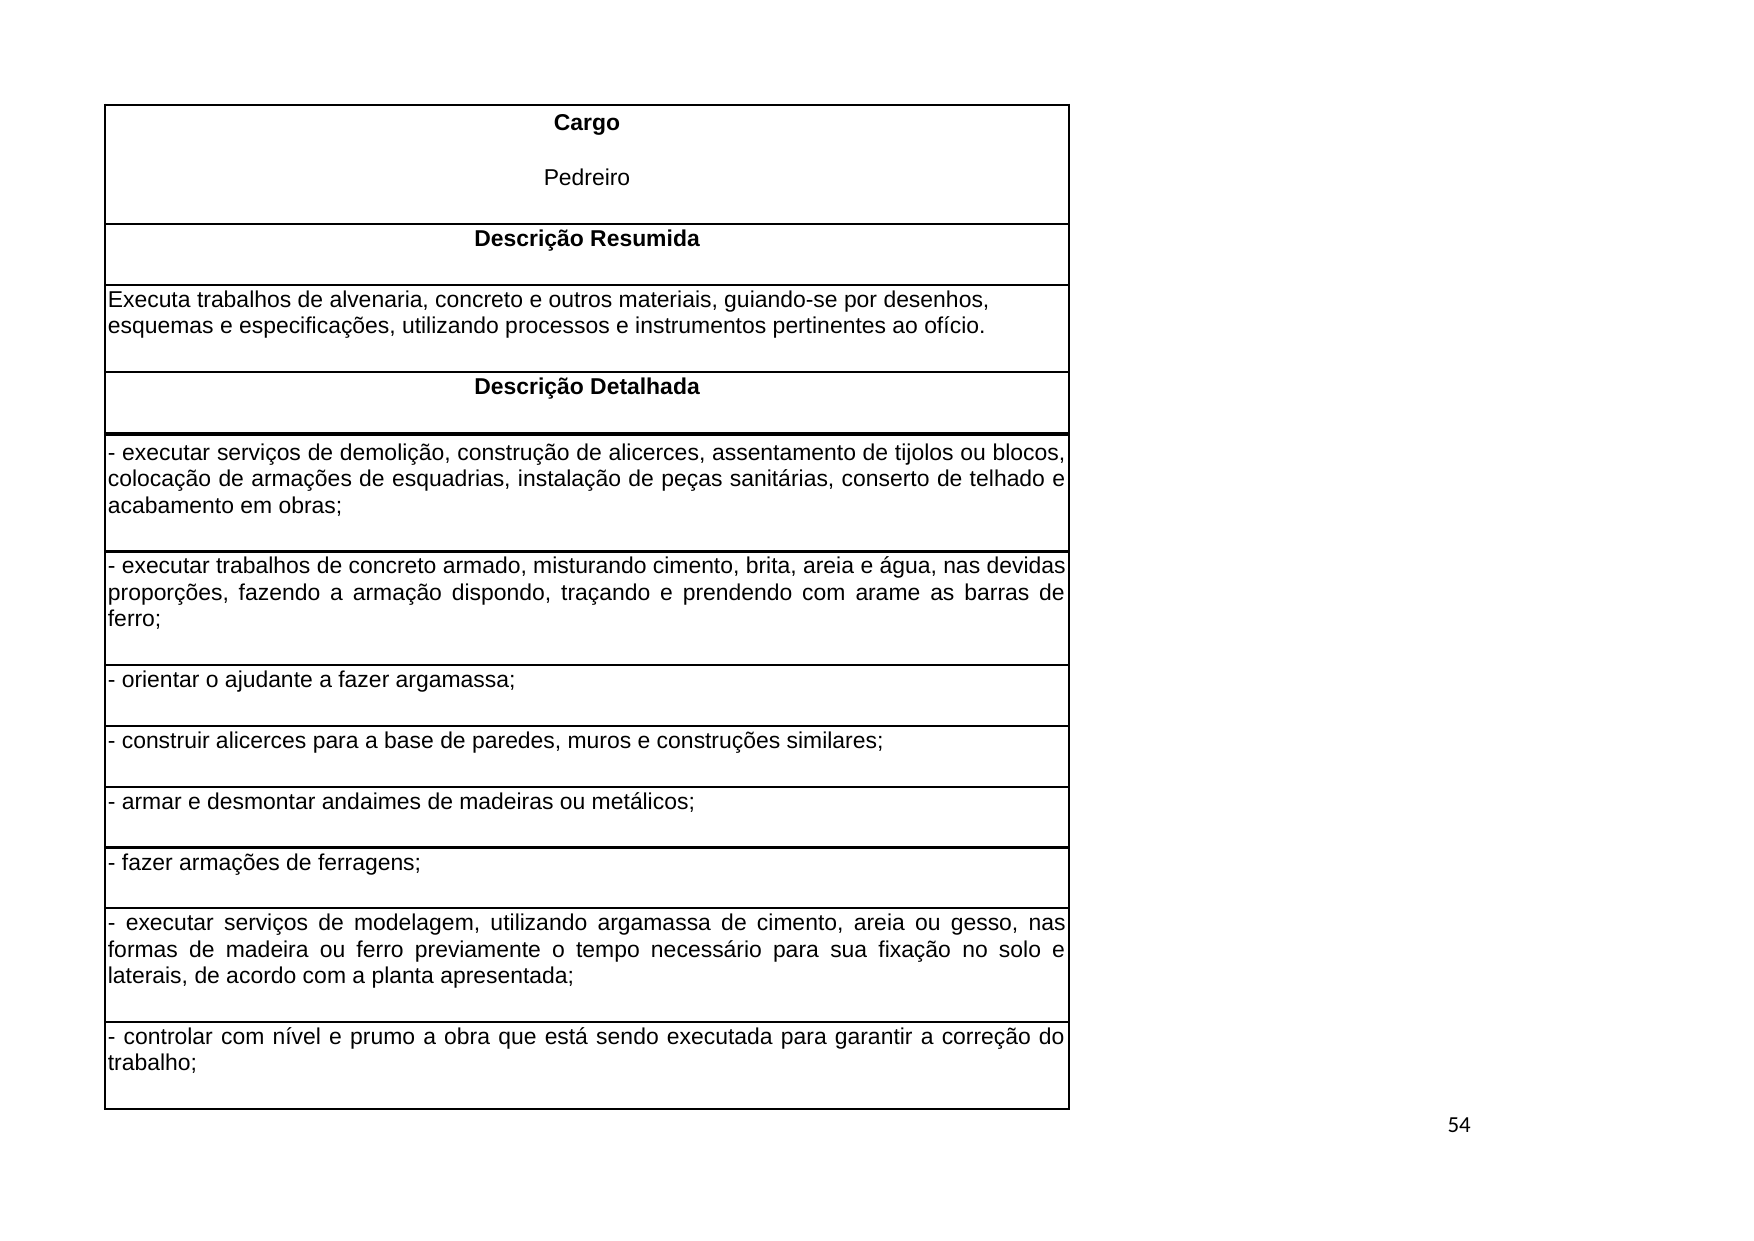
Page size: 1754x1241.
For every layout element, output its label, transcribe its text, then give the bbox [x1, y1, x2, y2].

table_cell - executar trabalhos de concreto armado, misturando cimento, brita, areia e água, nas devidas proporções, fazendo a armação dispondo, traçando e prendendo com arame as barras de ferro; [106, 553, 1068, 664]
table_cell - construir alicerces para a base de paredes, muros e construções similares; [106, 727, 1068, 786]
table_cell - orientar o ajudante a fazer argamassa; [106, 666, 1068, 725]
table_cell Executa trabalhos de alvenaria, concreto e outros materiais, guiando-se por desenhos, esquemas e especificações, utilizando processos e instrumentos pertinentes ao ofício. [106, 286, 1068, 371]
table_cell - armar e desmontar andaimes de madeiras ou metálicos; [106, 788, 1068, 846]
table_header - executar serviços de demolição, construção de alicerces, assentamento de tijolos ou blocos, colocação de armações de esquadrias, instalação de peças sanitárias, conserto de telhado e acabamento em obras; [106, 436, 1068, 550]
table_cell - fazer armações de ferragens; [106, 849, 1068, 907]
table_header Cargo Pedreiro [106, 106, 1068, 223]
table_cell - controlar com nível e prumo a obra que está sendo executada para garantir a correção do trabalho; [106, 1023, 1068, 1108]
table_cell Descrição Resumida [106, 225, 1068, 284]
table_cell Descrição Detalhada [106, 373, 1068, 432]
table_cell - executar serviços de modelagem, utilizando argamassa de cimento, areia ou gesso, nas formas de madeira ou ferro previamente o tempo necessário para sua fixação no solo e laterais, de acordo com a planta apresentada; [106, 909, 1068, 1021]
